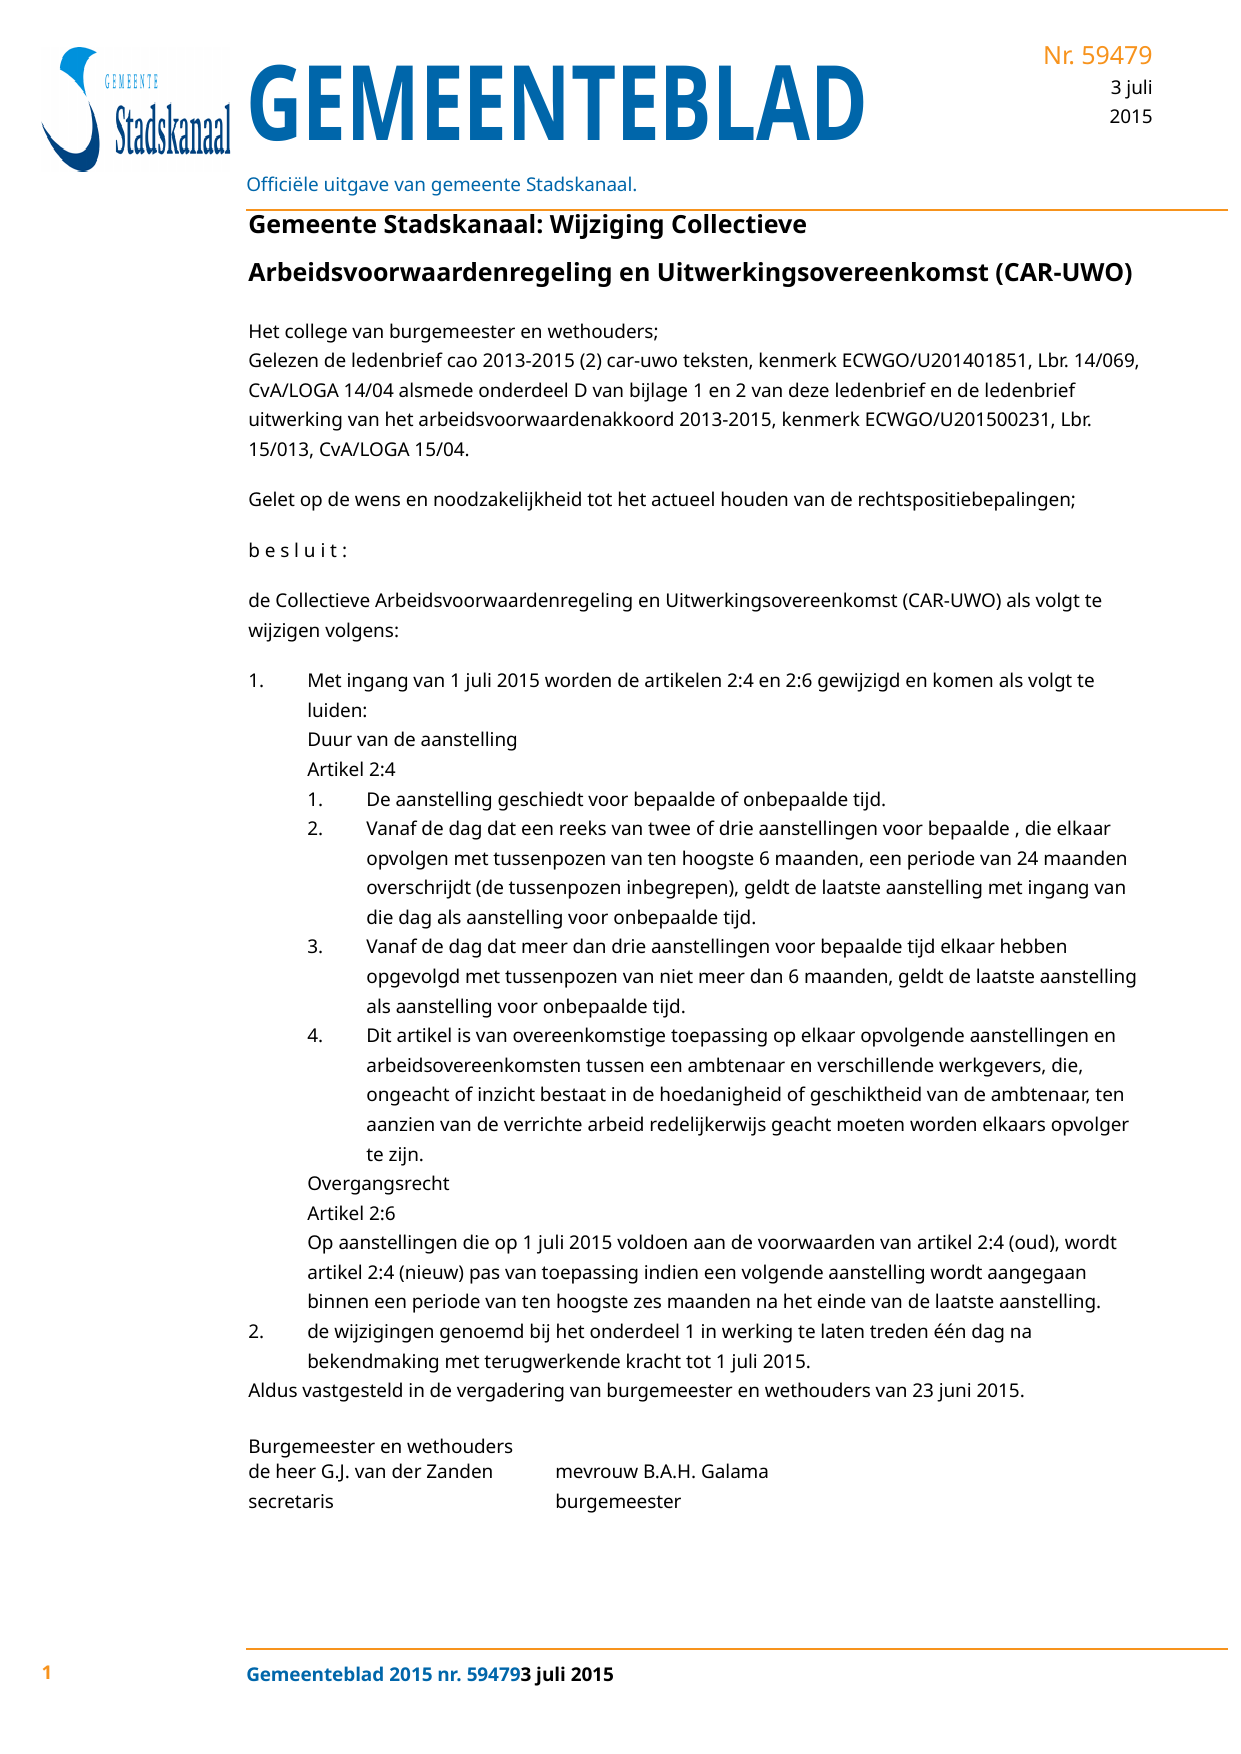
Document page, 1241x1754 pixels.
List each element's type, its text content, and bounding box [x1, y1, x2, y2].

list Met ingang van 1 juli 2015 worden de artikelen 2:4 en 2:6 gewijzigd en komen als volgt te luiden: [248, 667, 1152, 723]
list de wijzigingen genoemd bij het onderdeel 1 in werking te laten treden één dag na bekendmaking met terugwerkende kracht tot 1 juli 2015. [248, 1318, 1152, 1374]
text b e s l u i t : [248, 537, 1152, 563]
list Duur van de aanstelling [248, 727, 1152, 752]
list Overgangsrecht [248, 1170, 1152, 1196]
list Vanaf de dag dat meer dan drie aanstellingen voor bepaalde tijd elkaar hebben opgevolgd met tussenpozen van niet meer dan 6 maanden, geldt de laatste aanstelling als aanstelling voor onbepaalde tijd. [307, 934, 1152, 1019]
text Aldus vastgesteld in de vergadering van burgemeester en wethouders van 23 juni 2015. [248, 1377, 1152, 1403]
text de Collectieve Arbeidsvoorwaardenregeling en Uitwerkingsovereenkomst (CAR-UWO) als volgt te wijzigen volgens: [248, 587, 1152, 643]
list Artikel 2:6 [248, 1200, 1152, 1226]
table_cell mevrouw B.A.H. Galama burgemeester [555, 1459, 1152, 1514]
list Vanaf de dag dat een reeks van twee of drie aanstellingen voor bepaalde , die elkaar opvolgen met tussenpozen van ten hoogste 6 maanden, een periode van 24 maanden overschrijdt (de tussenpozen inbegrepen), geldt de laatste aanstelling met ingang van die dag als aanstelling voor onbepaalde tijd. [307, 815, 1152, 930]
picture [41, 47, 231, 172]
list Artikel 2:4 [248, 756, 1152, 782]
list De aanstelling geschiedt voor bepaalde of onbepaalde tijd. [307, 786, 1152, 812]
list Op aanstellingen die op 1 juli 2015 voldoen aan de voorwaarden van artikel 2:4 (oud), wordt artikel 2:4 (nieuw) pas van toepassing indien een volgende aanstelling wordt aangegaan binnen een periode van ten hoogste zes maanden na het einde van de laatste aanstelling. [248, 1229, 1152, 1314]
text Het college van burgemeester en wethouders; [248, 318, 1152, 344]
table_cell de heer G.J. van der Zanden secretaris [248, 1459, 555, 1514]
text Gelet op de wens en noodzakelijkheid tot het actueel houden van de rechtspositiebepalingen; [248, 487, 1152, 512]
list Dit artikel is van overeenkomstige toepassing op elkaar opvolgende aanstellingen en arbeidsovereenkomsten tussen een ambtenaar en verschillende werkgevers, die, ongeacht of inzicht bestaat in de hoedanigheid of geschiktheid van de ambtenaar, ten aanzien van de verrichte arbeid redelijkerwijs geacht moeten worden elkaars opvolger te zijn. [307, 1022, 1152, 1167]
text Gelezen de ledenbrief cao 2013-2015 (2) car-uwo teksten, kenmerk ECWGO/U201401851, Lbr. 14/069, CvA/LOGA 14/04 alsmede onderdeel D van bijlage 1 en 2 van deze ledenbrief en de ledenbrief uitwerking van het arbeidsvoorwaardenakkoord 2013-2015, kenmerk ECWGO/U201500231, Lbr. 15/013, CvA/LOGA 15/04. [248, 347, 1152, 462]
text Gemeente Stadskanaal: Wijziging Collectieve Arbeidsvoorwaardenregeling en Uitwerkingsovereenkomst (CAR-UWO) [248, 211, 1152, 288]
table_header Burgemeester en wethouders [248, 1433, 555, 1458]
